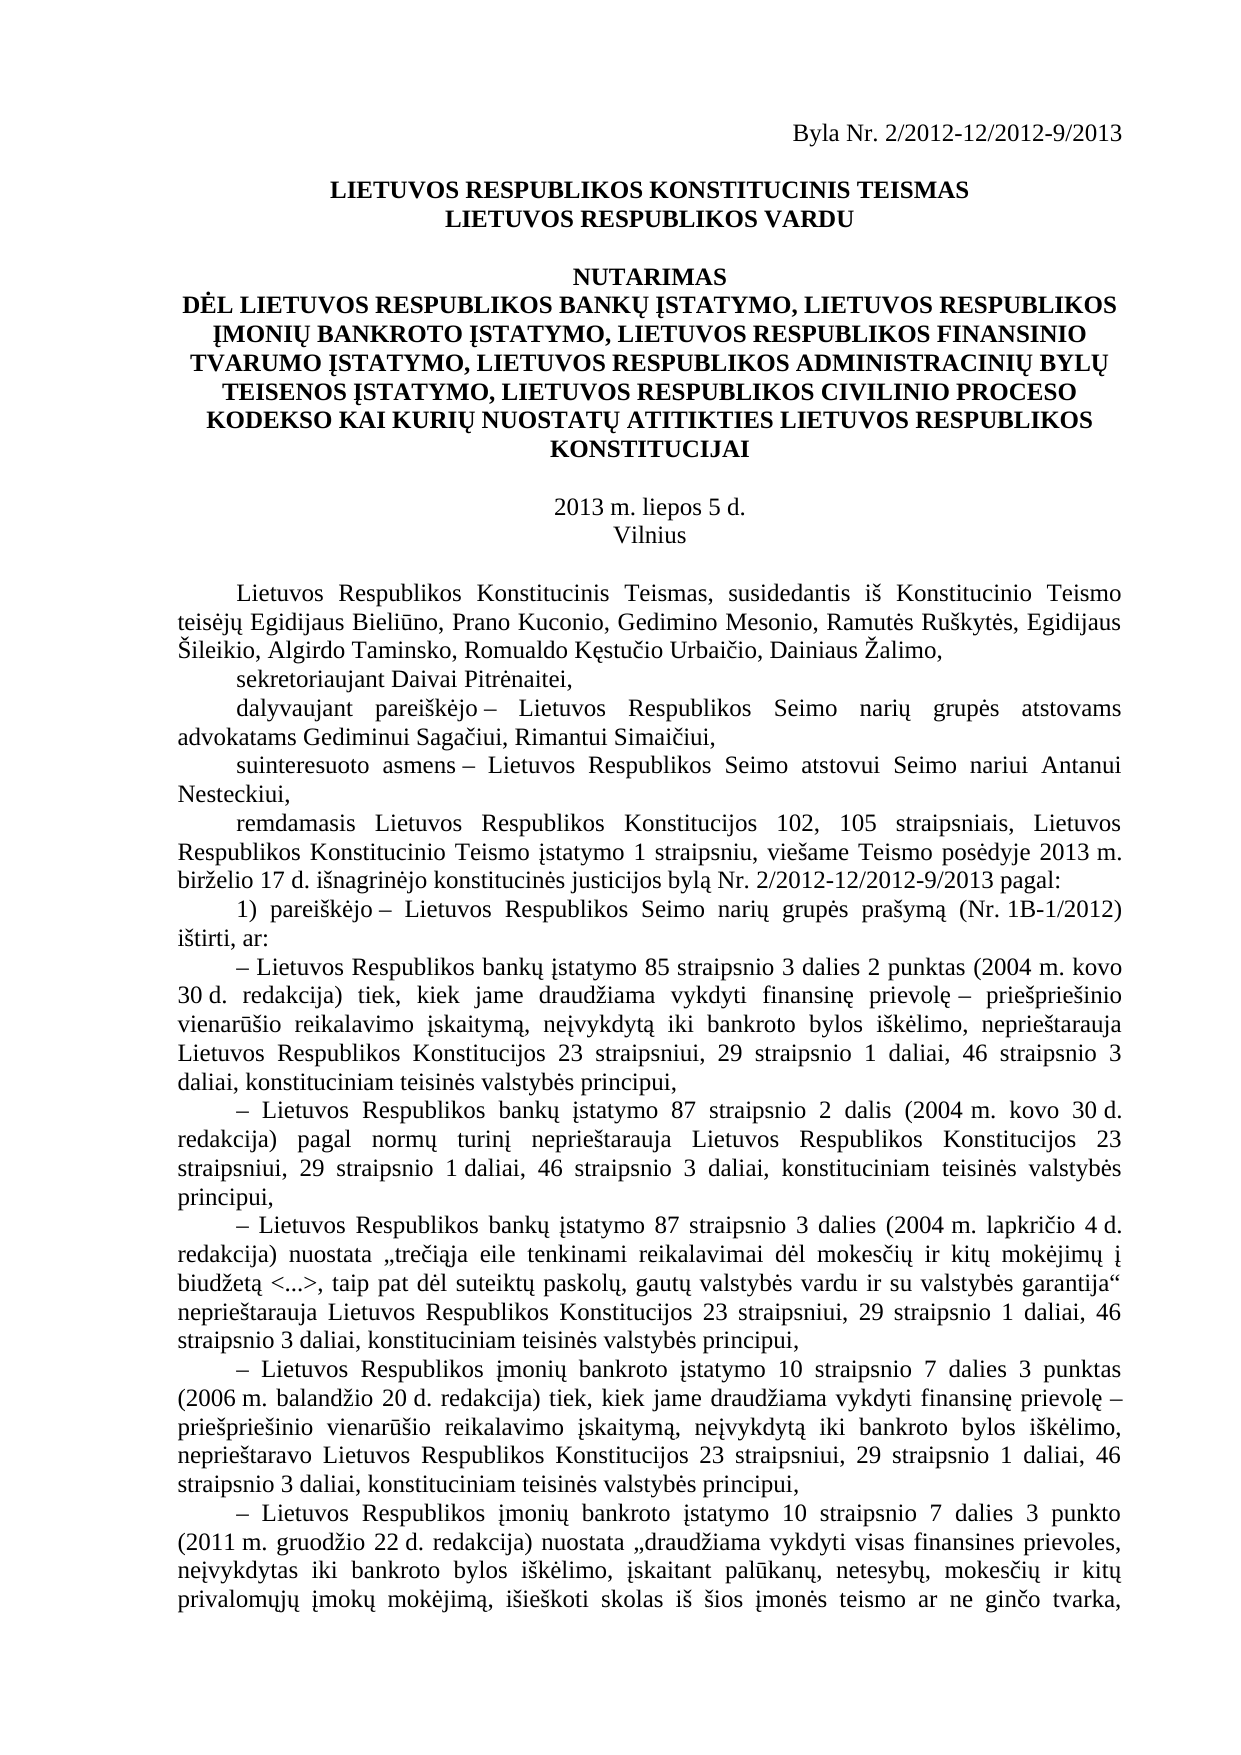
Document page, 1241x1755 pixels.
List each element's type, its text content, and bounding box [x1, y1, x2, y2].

text – Lietuvos Respublikos bankų įstatymo 87 straipsnio 2 dalis (2004 m. kovo 30 d. redakcija) pagal normų turinį neprieštarauja Lietuvos Respublikos Konstitucijos 23 straipsniui, 29 straipsnio 1 daliai, 46 straipsnio 3 daliai, konstituciniam teisinės valstybės principui, [177, 1096, 1122, 1211]
text – Lietuvos Respublikos bankų įstatymo 85 straipsnio 3 dalies 2 punktas (2004 m. kovo 30 d. redakcija) tiek, kiek jame draudžiama vykdyti finansinę prievolę – priešpriešinio vienarūšio reikalavimo įskaitymą, neįvykdytą iki bankroto bylos iškėlimo, neprieštarauja Lietuvos Respublikos Konstitucijos 23 straipsniui, 29 straipsnio 1 daliai, 46 straipsnio 3 daliai, konstituciniam teisinės valstybės principui, [177, 952, 1122, 1096]
text 2013 m. liepos 5 d. [177, 492, 1122, 521]
text 1) pareiškėjo – Lietuvos Respublikos Seimo narių grupės prašymą (Nr. 1B-1/2012) ištirti, ar: [177, 894, 1122, 952]
text Byla Nr. 2/2012-12/2012-9/2013 [177, 118, 1122, 147]
text suinteresuoto asmens – Lietuvos Respublikos Seimo atstovui Seimo nariui Antanui Nesteckiui, [177, 751, 1122, 808]
text DĖL Lietuvos Respublikos BANKŲ ĮSTATYMO, Lietuvos Respublikos ĮMONIŲ BANKROTO ĮSTATYMO, Lietuvos Respublikos finansinio tvarumo įstatymo, Lietuvos Respublikos ADMINISTRACINIŲ BYLŲ TEISENOS ĮSTATYMO, Lietuvos Respublikos CIVILINIO PROCESO KODEKSO KAI KURIŲ NUOSTATų ATITIKTIES LIETUVOS RESPUBLIKOS KONSTITUCIJAI [177, 291, 1122, 463]
text LIETUVOS RESPUBLIKOS KONSTITUCINIS TEISMAS [177, 176, 1122, 204]
text remdamasis Lietuvos Respublikos Konstitucijos 102, 105 straipsniais, Lietuvos Respublikos Konstitucinio Teismo įstatymo 1 straipsniu, viešame Teismo posėdyje 2013 m. birželio 17 d. išnagrinėjo konstitucinės justicijos bylą Nr. 2/2012-12/2012-9/2013 pagal: [177, 808, 1122, 894]
text Lietuvos Respublikos Konstitucinis Teismas, susidedantis iš Konstitucinio Teismo teisėjų Egidijaus Bieliūno, Prano Kuconio, Gedimino Mesonio, Ramutės Ruškytės, Egidijaus Šileikio, Algirdo Taminsko, Romualdo Kęstučio Urbaičio, Dainiaus Žalimo, [177, 578, 1122, 664]
text dalyvaujant pareiškėjo – Lietuvos Respublikos Seimo narių grupės atstovams advokatams Gediminui Sagačiui, Rimantui Simaičiui, [177, 693, 1122, 751]
text – Lietuvos Respublikos įmonių bankroto įstatymo 10 straipsnio 7 dalies 3 punktas (2006 m. balandžio 20 d. redakcija) tiek, kiek jame draudžiama vykdyti finansinę prievolę – priešpriešinio vienarūšio reikalavimo įskaitymą, neįvykdytą iki bankroto bylos iškėlimo, neprieštaravo Lietuvos Respublikos Konstitucijos 23 straipsniui, 29 straipsnio 1 daliai, 46 straipsnio 3 daliai, konstituciniam teisinės valstybės principui, [177, 1354, 1122, 1498]
text NUTARIMAS [177, 262, 1122, 291]
text – Lietuvos Respublikos bankų įstatymo 87 straipsnio 3 dalies (2004 m. lapkričio 4 d. redakcija) nuostata „trečiąja eile tenkinami reikalavimai dėl mokesčių ir kitų mokėjimų į biudžetą <...>, taip pat dėl suteiktų paskolų, gautų valstybės vardu ir su valstybės garantija“ neprieštarauja Lietuvos Respublikos Konstitucijos 23 straipsniui, 29 straipsnio 1 daliai, 46 straipsnio 3 daliai, konstituciniam teisinės valstybės principui, [177, 1211, 1122, 1354]
text sekretoriaujant Daivai Pitrėnaitei, [177, 664, 1122, 693]
text – Lietuvos Respublikos įmonių bankroto įstatymo 10 straipsnio 7 dalies 3 punkto (2011 m. gruodžio 22 d. redakcija) nuostata „draudžiama vykdyti visas finansines prievoles, neįvykdytas iki bankroto bylos iškėlimo, įskaitant palūkanų, netesybų, mokesčių ir kitų privalomųjų įmokų mokėjimą, išieškoti skolas iš šios įmonės teismo ar ne ginčo tvarka, [177, 1498, 1122, 1613]
text LIETUVOS RESPUBLIKOS VARDU [177, 204, 1122, 233]
text Vilnius [177, 521, 1122, 549]
